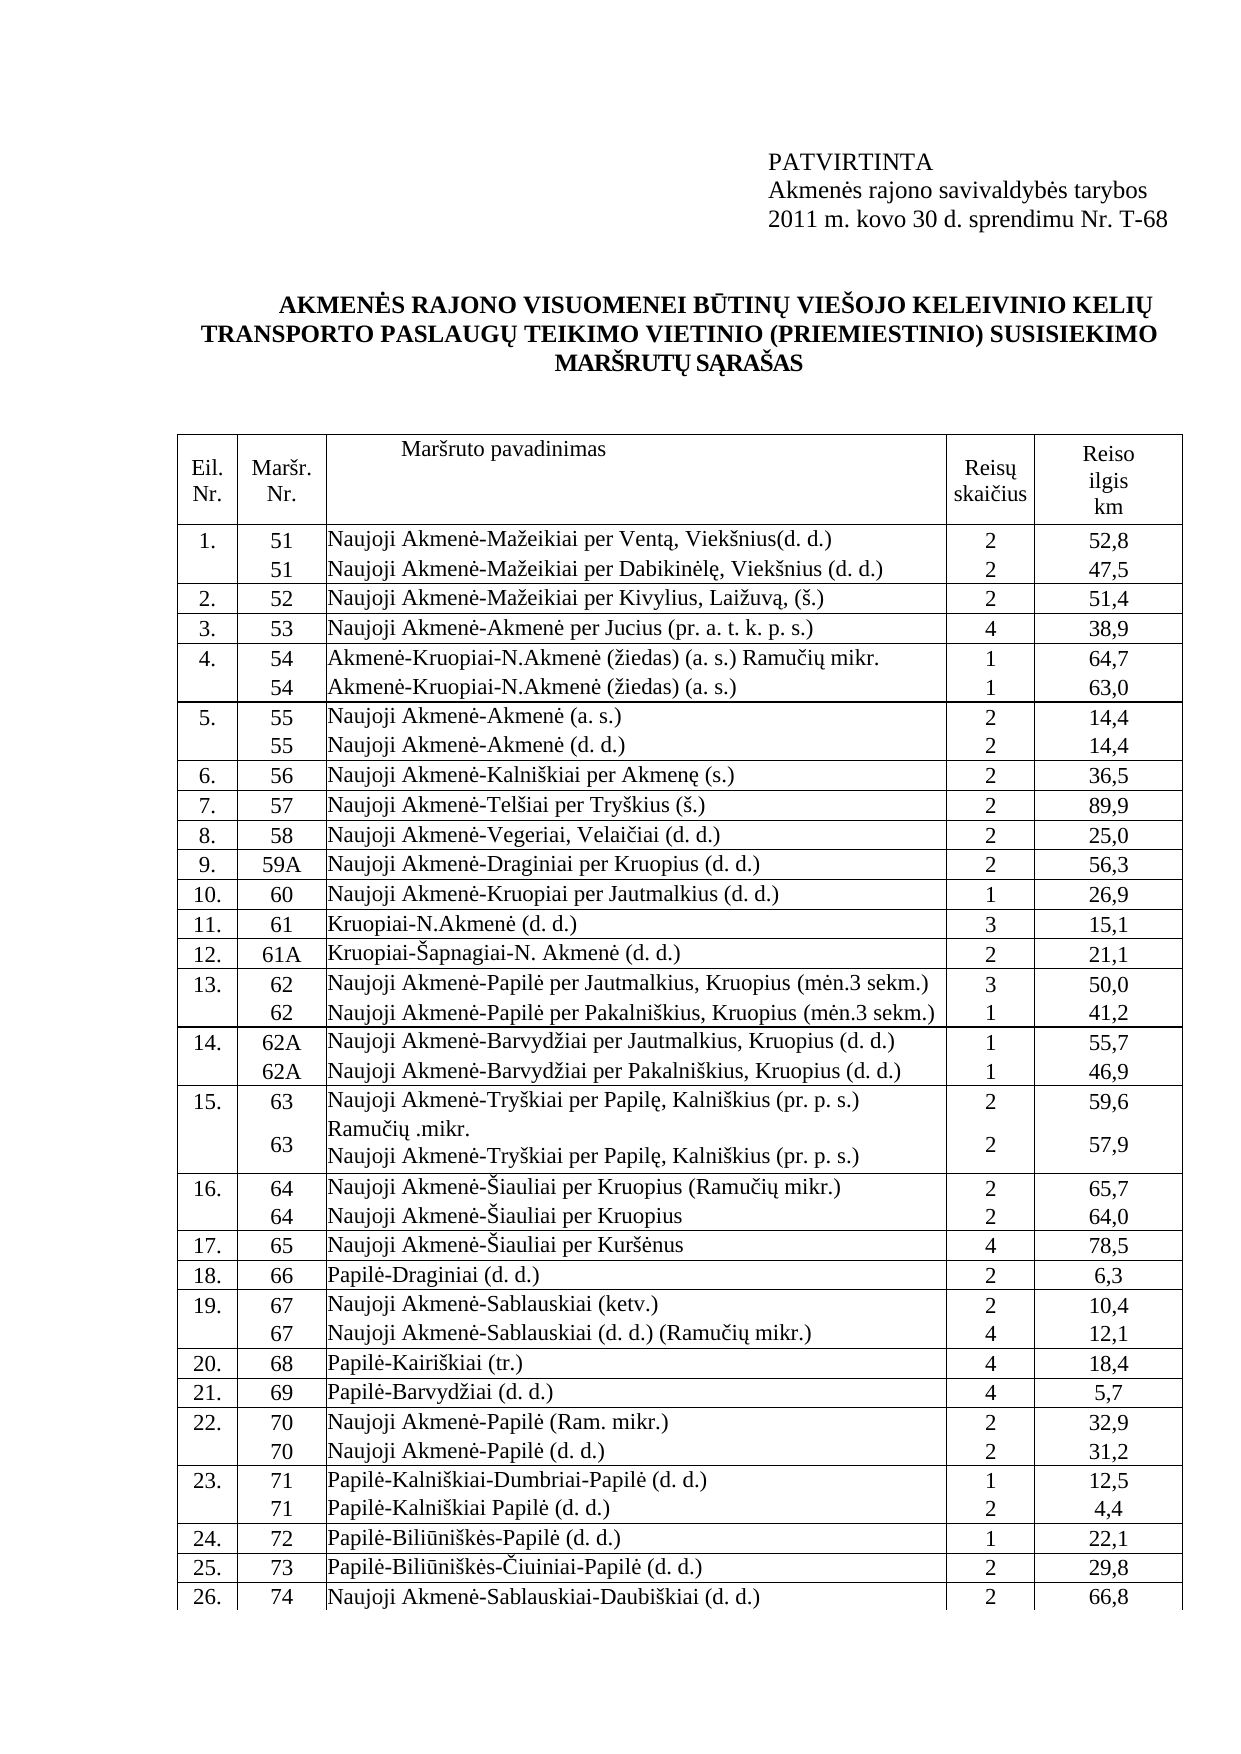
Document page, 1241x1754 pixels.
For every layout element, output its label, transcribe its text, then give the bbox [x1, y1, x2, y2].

table_cell 38,9 [1035, 614, 1182, 643]
table_cell 60 [238, 880, 326, 909]
table_cell 26. [178, 1583, 237, 1610]
table_cell [178, 1057, 237, 1085]
table_cell 2 [947, 1115, 1034, 1172]
table_cell 3 [947, 910, 1034, 938]
table_cell 18. [178, 1261, 237, 1289]
table_cell 2 [947, 1583, 1034, 1610]
table_cell 55 [238, 703, 326, 731]
table_cell 51,4 [1035, 584, 1182, 613]
table_cell 12,1 [1035, 1319, 1182, 1348]
table_cell 4 [947, 1349, 1034, 1377]
table_cell 68 [238, 1349, 326, 1377]
table_cell 51 [238, 525, 326, 555]
table_cell Papilė-Biliūniškės-Papilė (d. d.) [327, 1524, 946, 1552]
table_cell 14. [178, 1028, 237, 1057]
table_cell 51 [238, 555, 326, 583]
table_cell 63 [238, 1086, 326, 1115]
table_cell 52,8 [1035, 525, 1182, 555]
table_cell 2 [947, 1554, 1034, 1582]
table_cell 61 [238, 910, 326, 938]
table_cell 8. [178, 821, 237, 849]
table_cell 54 [238, 644, 326, 673]
table_cell 56 [238, 761, 326, 790]
table_cell Naujoji Akmenė-Papilė per Pakalniškius, Kruopius (mėn.3 sekm.) [327, 999, 946, 1026]
table_cell Naujoji Akmenė-Draginiai per Kruopius (d. d.) [327, 850, 946, 879]
table_cell Akmenė-Kruopiai-N.Akmenė (žiedas) (a. s.) Ramučių mikr. [327, 644, 946, 673]
table_cell 69 [238, 1379, 326, 1407]
table_cell 22. [178, 1408, 237, 1437]
table_cell 4 [947, 1231, 1034, 1260]
table_cell Naujoji Akmenė-Papilė (Ram. mikr.) [327, 1408, 946, 1437]
table_cell 62A [238, 1028, 326, 1057]
table_cell 41,2 [1035, 999, 1182, 1026]
text Akmenės rajono savivaldybės tarybos [177, 176, 1181, 204]
table_cell 62A [238, 1057, 326, 1085]
table_header Eil. Nr. [178, 435, 237, 524]
table_cell 1. [178, 525, 237, 555]
table_cell [178, 1494, 237, 1523]
table_cell Papilė-Barvydžiai (d. d.) [327, 1379, 946, 1407]
text AKMENĖS RAJONO VISUOMENEI BŪTINŲ VIEŠOJO KELEIVINIO KELIŲ TRANSPORTO PASLAUGŲ TEIKIMO VIETINIO (PRIEMIESTINIO) SUSISIEKIMO MARŠRUTŲ SĄRAŠAS [177, 291, 1181, 377]
table_cell 2 [947, 1438, 1034, 1465]
table_cell [178, 731, 237, 760]
table_cell Naujoji Akmenė-Mažeikiai per Ventą, Viekšnius(d. d.) [327, 525, 946, 555]
table_cell 4 [947, 614, 1034, 643]
table_cell 55,7 [1035, 1028, 1182, 1057]
table_cell 2 [947, 1174, 1034, 1202]
table_header Reisų skaičius [947, 435, 1034, 524]
table_cell Naujoji Akmenė-Kruopiai per Jautmalkius (d. d.) [327, 880, 946, 909]
table_cell 16. [178, 1174, 237, 1202]
table_cell 2 [947, 1203, 1034, 1230]
table_cell Naujoji Akmenė-Šiauliai per Kuršėnus [327, 1231, 946, 1260]
table_cell 5,7 [1035, 1379, 1182, 1407]
table_cell Naujoji Akmenė-Kalniškiai per Akmenę (s.) [327, 761, 946, 790]
table_cell 62 [238, 969, 326, 999]
table_cell 14,4 [1035, 703, 1182, 731]
table_cell Naujoji Akmenė-Sablauskiai (ketv.) [327, 1290, 946, 1319]
table_cell Naujoji Akmenė-Akmenė (a. s.) [327, 703, 946, 731]
table_cell [178, 555, 237, 583]
table_cell 47,5 [1035, 555, 1182, 583]
table_cell 23. [178, 1466, 237, 1494]
table_cell 72 [238, 1524, 326, 1552]
table_cell 2 [947, 761, 1034, 790]
table_cell [178, 673, 237, 701]
table_cell 50,0 [1035, 969, 1182, 999]
table_cell 21. [178, 1379, 237, 1407]
table_cell Akmenė-Kruopiai-N.Akmenė (žiedas) (a. s.) [327, 673, 946, 701]
table_cell 22,1 [1035, 1524, 1182, 1552]
table_cell 67 [238, 1290, 326, 1319]
table_cell 67 [238, 1319, 326, 1348]
table_cell 2 [947, 1408, 1034, 1437]
table_cell 89,9 [1035, 791, 1182, 820]
table_cell Papilė-Kalniškiai Papilė (d. d.) [327, 1494, 946, 1523]
table_cell 54 [238, 673, 326, 701]
table_cell 2. [178, 584, 237, 613]
table_cell Naujoji Akmenė-Barvydžiai per Pakalniškius, Kruopius (d. d.) [327, 1057, 946, 1085]
table_cell 64,7 [1035, 644, 1182, 673]
table_cell 2 [947, 703, 1034, 731]
table_header Maršruto pavadinimas [327, 435, 946, 524]
table_cell 19. [178, 1290, 237, 1319]
table_cell 10. [178, 880, 237, 909]
table_cell Ramučių .mikr. Naujoji Akmenė-Tryškiai per Papilę, Kalniškius (pr. p. s.) [327, 1115, 946, 1172]
table_cell Naujoji Akmenė-Sablauskiai (d. d.) (Ramučių mikr.) [327, 1319, 946, 1348]
table_cell 78,5 [1035, 1231, 1182, 1260]
table_cell 10,4 [1035, 1290, 1182, 1319]
table_cell 17. [178, 1231, 237, 1260]
table_cell Naujoji Akmenė-Tryškiai per Papilę, Kalniškius (pr. p. s.) [327, 1086, 946, 1115]
table_cell Kruopiai-N.Akmenė (d. d.) [327, 910, 946, 938]
table_cell [178, 1203, 237, 1230]
table_cell 25,0 [1035, 821, 1182, 849]
table_cell 4 [947, 1319, 1034, 1348]
table_header Reiso ilgis km [1035, 435, 1182, 524]
table_cell 1 [947, 1057, 1034, 1085]
table_cell [178, 1319, 237, 1348]
table_cell Papilė-Kairiškiai (tr.) [327, 1349, 946, 1377]
text 2011 m. kovo 30 d. sprendimu Nr. T-68 [177, 204, 1181, 233]
table_cell 14,4 [1035, 731, 1182, 760]
table_cell Naujoji Akmenė-Telšiai per Tryškius (š.) [327, 791, 946, 820]
table_header Maršr. Nr. [238, 435, 326, 524]
table_cell 12. [178, 939, 237, 968]
text PATVIRTINTA [177, 147, 1181, 176]
table_cell 1 [947, 1466, 1034, 1494]
table_cell 70 [238, 1408, 326, 1437]
table_cell Naujoji Akmenė-Akmenė per Jucius (pr. a. t. k. p. s.) [327, 614, 946, 643]
table_cell 20. [178, 1349, 237, 1377]
table_cell 73 [238, 1554, 326, 1582]
table_cell 6. [178, 761, 237, 790]
table_cell 66 [238, 1261, 326, 1289]
table_cell 15,1 [1035, 910, 1182, 938]
table_cell Papilė-Biliūniškės-Čiuiniai-Papilė (d. d.) [327, 1554, 946, 1582]
table_cell 36,5 [1035, 761, 1182, 790]
table_cell 2 [947, 1494, 1034, 1523]
table_cell Naujoji Akmenė-Sablauskiai-Daubiškiai (d. d.) [327, 1583, 946, 1610]
table_cell 1 [947, 1524, 1034, 1552]
table_cell 55 [238, 731, 326, 760]
table_cell 1 [947, 644, 1034, 673]
table_cell 2 [947, 850, 1034, 879]
table_cell 7. [178, 791, 237, 820]
table_cell 18,4 [1035, 1349, 1182, 1377]
table_cell Naujoji Akmenė-Barvydžiai per Jautmalkius, Kruopius (d. d.) [327, 1028, 946, 1057]
table_cell 64,0 [1035, 1203, 1182, 1230]
table_cell [178, 999, 237, 1026]
table_cell 62 [238, 999, 326, 1026]
table_cell Naujoji Akmenė-Vegeriai, Velaičiai (d. d.) [327, 821, 946, 849]
table_cell 31,2 [1035, 1438, 1182, 1465]
table_cell 9. [178, 850, 237, 879]
table_cell 2 [947, 584, 1034, 613]
table_cell 4 [947, 1379, 1034, 1407]
table_cell 63 [238, 1115, 326, 1172]
table_cell 1 [947, 880, 1034, 909]
table_cell 2 [947, 791, 1034, 820]
table_cell 70 [238, 1438, 326, 1465]
table_cell Kruopiai-Šapnagiai-N. Akmenė (d. d.) [327, 939, 946, 968]
table_cell 56,3 [1035, 850, 1182, 879]
table_cell 6,3 [1035, 1261, 1182, 1289]
table_cell 46,9 [1035, 1057, 1182, 1085]
table_cell 64 [238, 1203, 326, 1230]
table_cell 4. [178, 644, 237, 673]
table_cell 4,4 [1035, 1494, 1182, 1523]
table_cell 65,7 [1035, 1174, 1182, 1202]
table_cell [178, 1115, 237, 1172]
table_cell 15. [178, 1086, 237, 1115]
table_cell 12,5 [1035, 1466, 1182, 1494]
table_cell 3 [947, 969, 1034, 999]
table_cell 2 [947, 1086, 1034, 1115]
table_cell 59A [238, 850, 326, 879]
table_cell 25. [178, 1554, 237, 1582]
table_cell Naujoji Akmenė-Papilė per Jautmalkius, Kruopius (mėn.3 sekm.) [327, 969, 946, 999]
table_cell 5. [178, 703, 237, 731]
table_cell Naujoji Akmenė-Šiauliai per Kruopius [327, 1203, 946, 1230]
table_cell 1 [947, 673, 1034, 701]
table_cell Naujoji Akmenė-Mažeikiai per Kivylius, Laižuvą, (š.) [327, 584, 946, 613]
table_cell Naujoji Akmenė-Akmenė (d. d.) [327, 731, 946, 760]
table_cell [178, 1438, 237, 1465]
table_cell 2 [947, 1261, 1034, 1289]
table_cell 1 [947, 1028, 1034, 1057]
table_cell 29,8 [1035, 1554, 1182, 1582]
table_cell 63,0 [1035, 673, 1182, 701]
table_cell 53 [238, 614, 326, 643]
table_cell 71 [238, 1466, 326, 1494]
table_cell 2 [947, 731, 1034, 760]
table_cell 24. [178, 1524, 237, 1552]
table_cell 13. [178, 969, 237, 999]
table_cell Naujoji Akmenė-Mažeikiai per Dabikinėlę, Viekšnius (d. d.) [327, 555, 946, 583]
table_cell 52 [238, 584, 326, 613]
table_cell 58 [238, 821, 326, 849]
table_cell 64 [238, 1174, 326, 1202]
table_cell 21,1 [1035, 939, 1182, 968]
table_cell 26,9 [1035, 880, 1182, 909]
table_cell 32,9 [1035, 1408, 1182, 1437]
table_cell 2 [947, 555, 1034, 583]
table_cell Naujoji Akmenė-Šiauliai per Kruopius (Ramučių mikr.) [327, 1174, 946, 1202]
table_cell Naujoji Akmenė-Papilė (d. d.) [327, 1438, 946, 1465]
table_cell 59,6 [1035, 1086, 1182, 1115]
table_cell 65 [238, 1231, 326, 1260]
table_cell Papilė-Kalniškiai-Dumbriai-Papilė (d. d.) [327, 1466, 946, 1494]
table_cell 71 [238, 1494, 326, 1523]
table_cell 2 [947, 939, 1034, 968]
table_cell 66,8 [1035, 1583, 1182, 1610]
table_cell 11. [178, 910, 237, 938]
table_cell 1 [947, 999, 1034, 1026]
table_cell 57,9 [1035, 1115, 1182, 1172]
table_cell 61A [238, 939, 326, 968]
table_cell 2 [947, 821, 1034, 849]
table_cell 57 [238, 791, 326, 820]
table_cell 2 [947, 1290, 1034, 1319]
table_cell Papilė-Draginiai (d. d.) [327, 1261, 946, 1289]
table_cell 3. [178, 614, 237, 643]
table_cell 2 [947, 525, 1034, 555]
table_cell 74 [238, 1583, 326, 1610]
